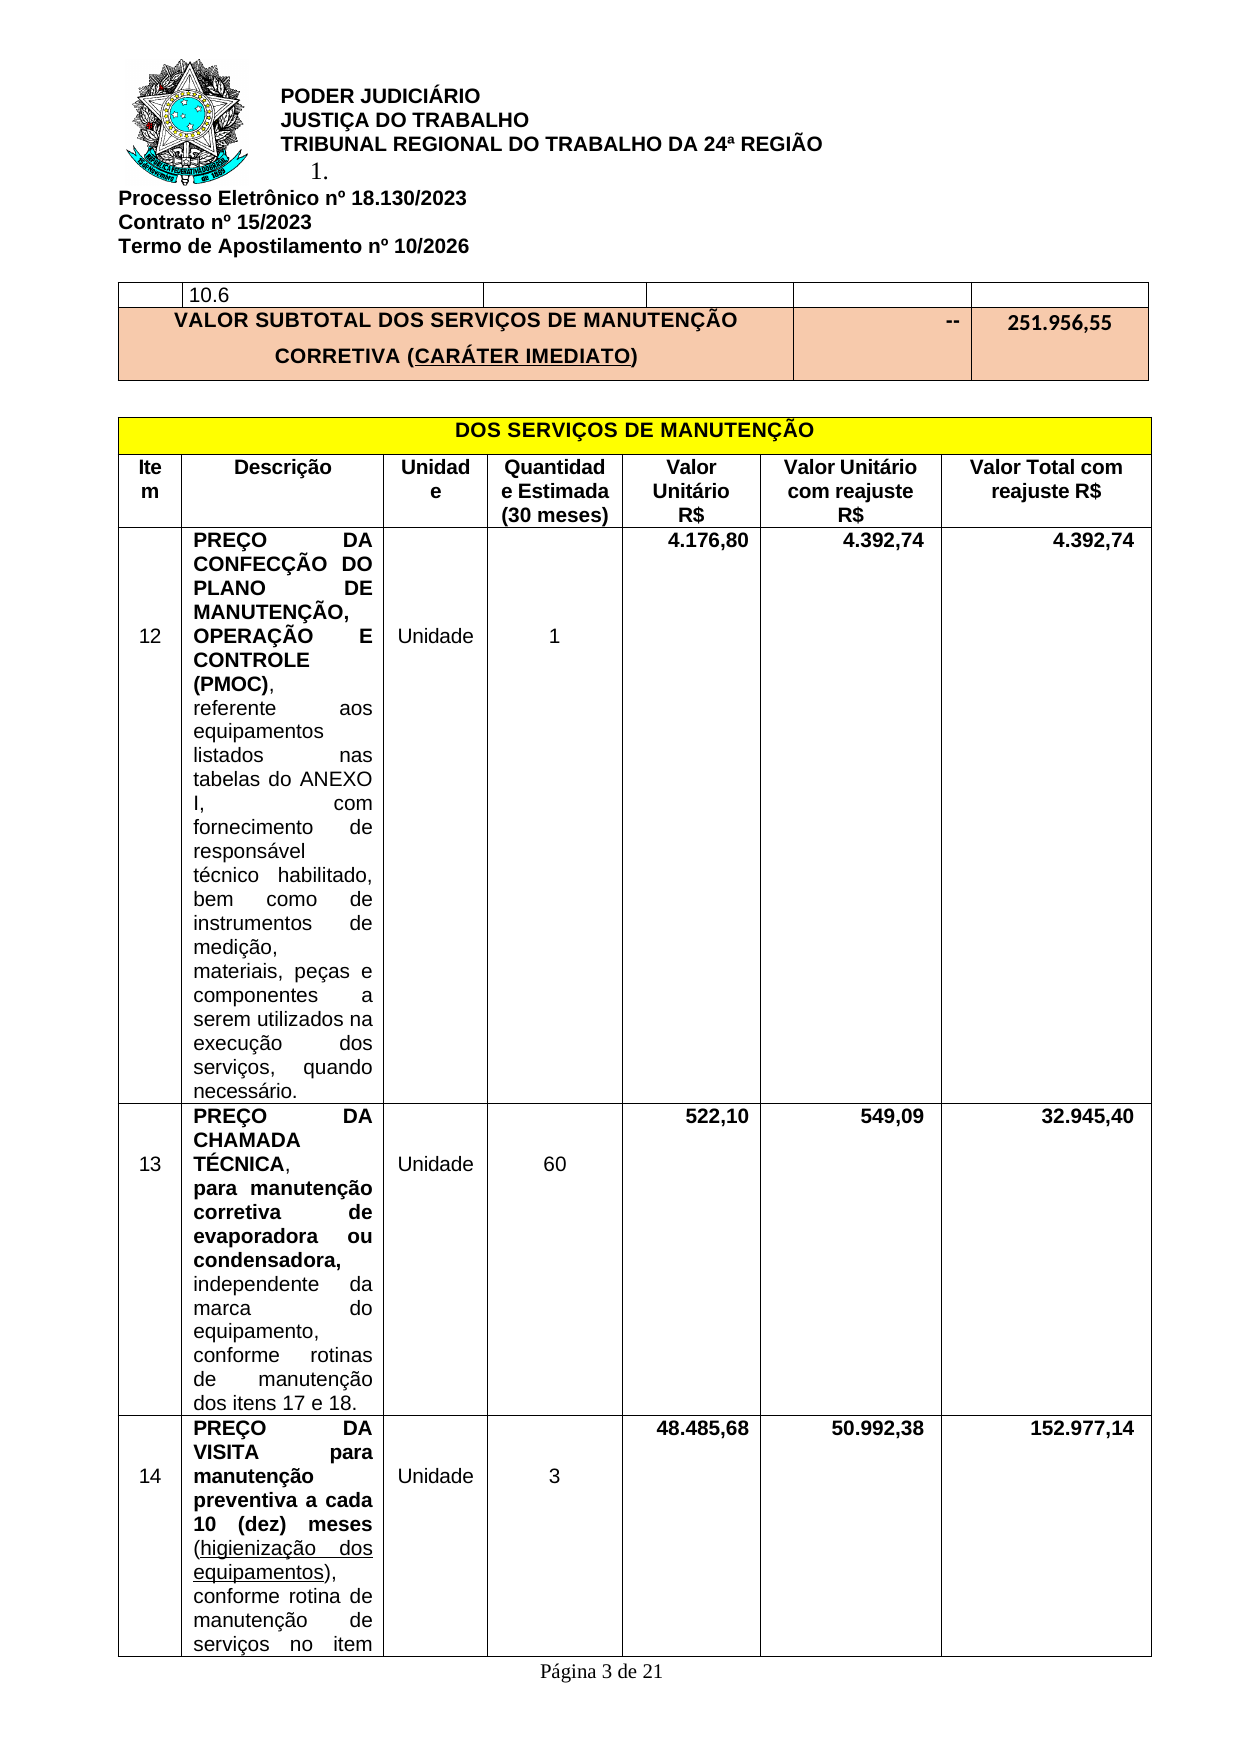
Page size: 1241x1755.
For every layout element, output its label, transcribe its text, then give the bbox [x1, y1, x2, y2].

table_cell -- [794, 308, 971, 380]
table_cell Valor Total com reajuste R$ [942, 455, 1151, 527]
table_cell 522,10 [623, 1104, 760, 1415]
table_cell Descrição [182, 455, 383, 527]
table_header DOS SERVIÇOS DE MANUTENÇÃO [119, 418, 1151, 454]
table_cell [794, 283, 971, 307]
table_cell 60 [488, 1104, 622, 1415]
table_cell Quantidade Estimada (30 meses) [488, 455, 622, 527]
table_cell 50.992,38 [761, 1416, 941, 1656]
table_cell [484, 283, 646, 307]
table_cell 14 [119, 1416, 181, 1656]
table_cell Item [119, 455, 181, 527]
table_cell 10.6 [183, 283, 483, 307]
table_cell 4.392,74 [761, 528, 941, 1103]
table_cell [972, 283, 1148, 307]
table_cell Unidade [384, 1416, 487, 1656]
table_cell Valor Unitário com reajuste R$ [761, 455, 941, 527]
table_cell Valor Unitário R$ [623, 455, 760, 527]
table_cell 48.485,68 [623, 1416, 760, 1656]
table_cell Unidade [384, 455, 487, 527]
table_cell 549,09 [761, 1104, 941, 1415]
table_cell VALOR SUBTOTAL DOS SERVIÇOS DE MANUTENÇÃO CORRETIVA (CARÁTER IMEDIATO) [119, 308, 793, 380]
table_cell 152.977,14 [942, 1416, 1151, 1656]
table_cell 32.945,40 [942, 1104, 1151, 1415]
table_cell 1 [488, 528, 622, 1103]
table_cell PREÇO DA CHAMADA TÉCNICA, para manutenção corretiva de evaporadora ou condensadora, independente da marca do equipamento, conforme rotinas de manutenção dos itens 17 e 18. [182, 1104, 383, 1415]
table_cell 4.392,74 [942, 528, 1151, 1103]
table_cell 4.176,80 [623, 528, 760, 1103]
table_cell 13 [119, 1104, 181, 1415]
table_cell Unidade [384, 528, 487, 1103]
table_cell 12 [119, 528, 181, 1103]
table_cell [119, 283, 182, 307]
table_cell PREÇO DA VISITA para manutenção preventiva a cada 10 (dez) meses (higienização dos equipamentos), conforme rotina de manutenção de serviços no item [182, 1416, 383, 1656]
table_cell 251.956,55 [972, 308, 1148, 380]
table_cell 3 [488, 1416, 622, 1656]
table_cell [647, 283, 793, 307]
table_cell PREÇO DA CONFECÇÃO DO PLANO DE MANUTENÇÃO, OPERAÇÃO E CONTROLE (PMOC), referente aos equipamentos listados nas tabelas do ANEXO I, com fornecimento de responsável técnico habilitado, bem como de instrumentos de medição, materiais, peças e componentes a serem utilizados na execução dos serviços, quando necessário. [182, 528, 383, 1103]
table_cell Unidade [384, 1104, 487, 1415]
